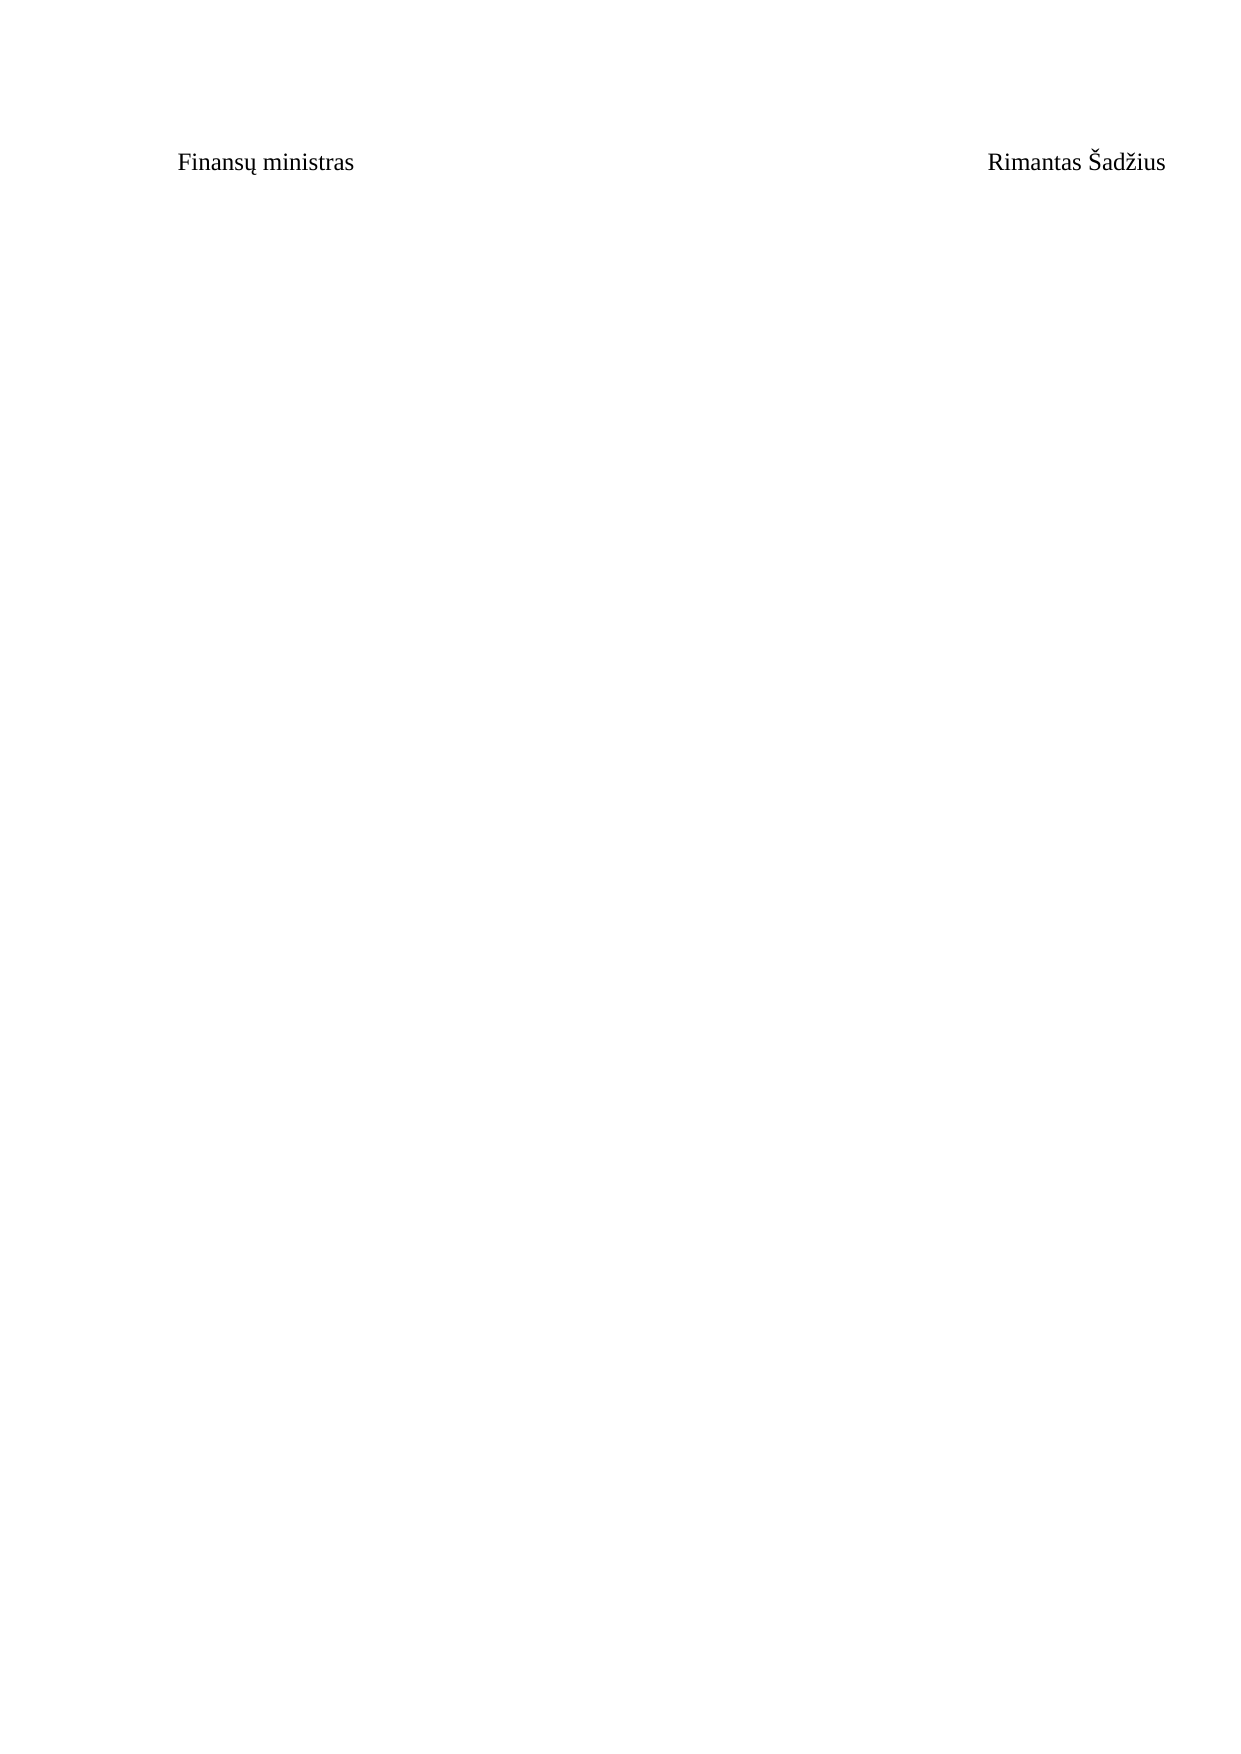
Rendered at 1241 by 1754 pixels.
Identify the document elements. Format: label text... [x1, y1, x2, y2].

text Finansų ministras Rimantas Šadžius [177, 147, 1181, 176]
